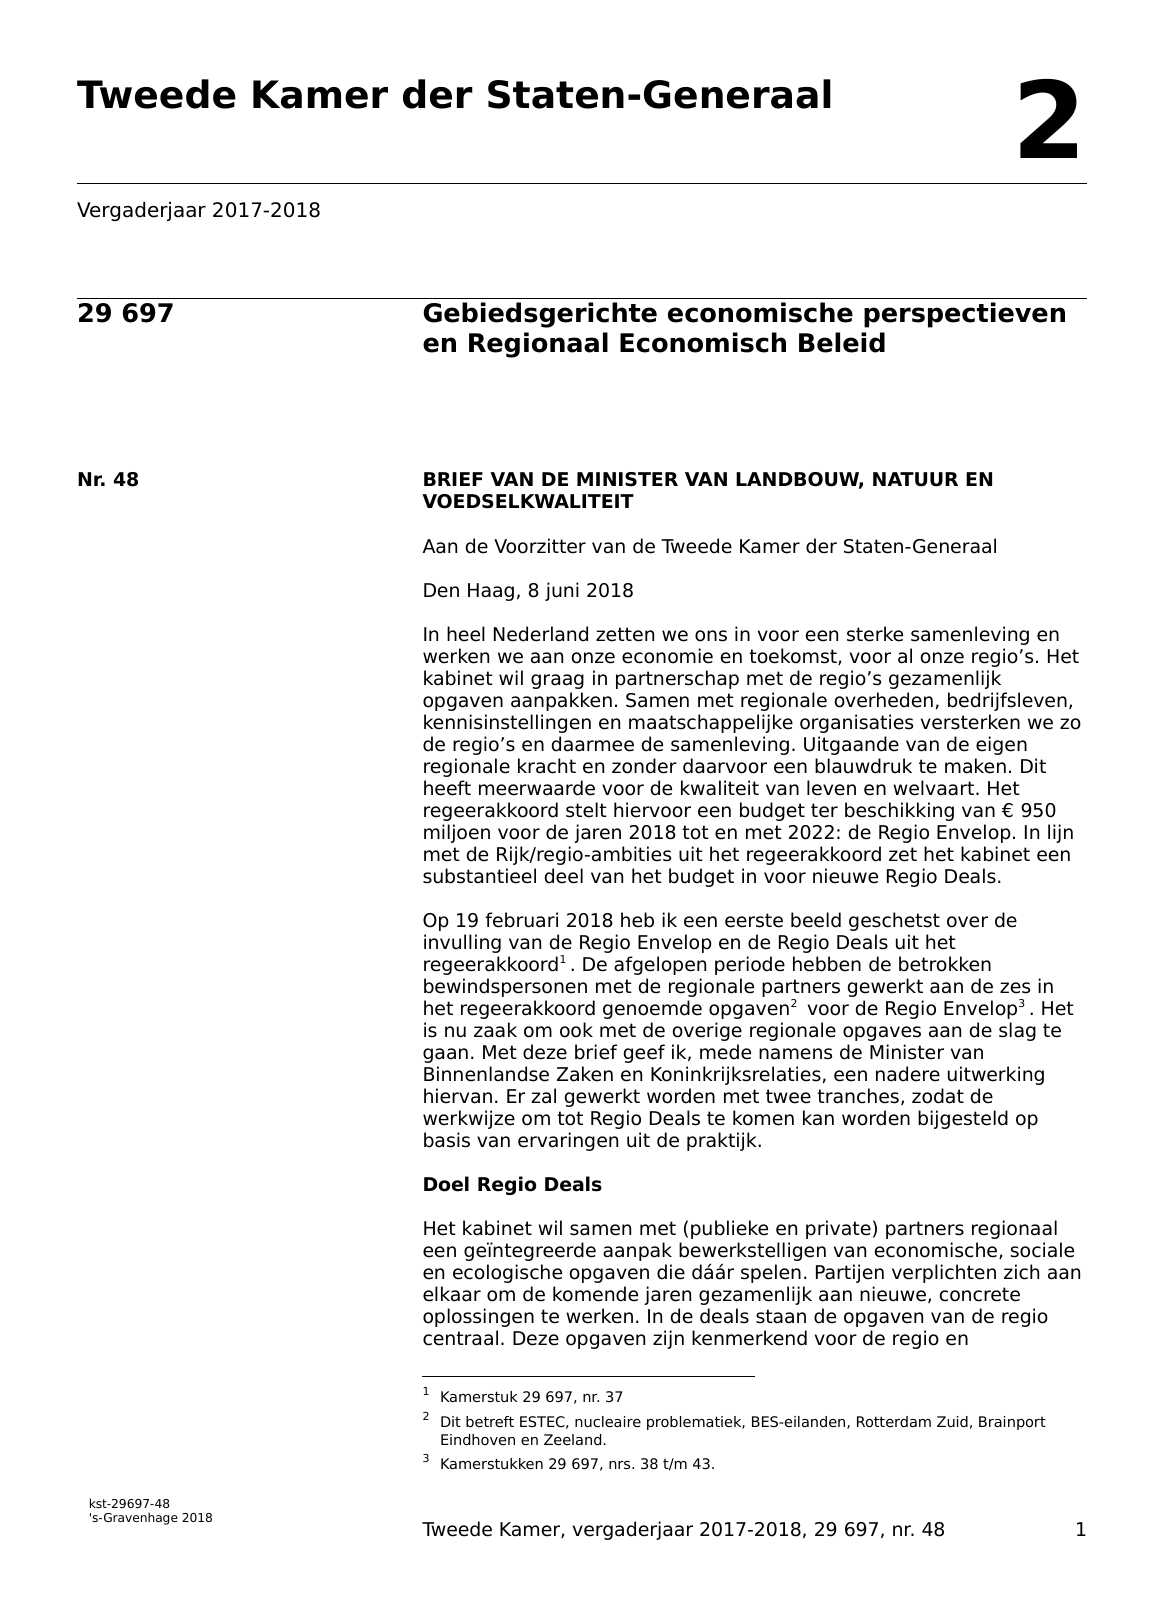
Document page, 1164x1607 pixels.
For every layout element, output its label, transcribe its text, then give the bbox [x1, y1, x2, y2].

table_cell Vergaderjaar 2017-2018 [77, 184, 1087, 298]
text Op 19 februari 2018 heb ik een eerste beeld geschetst over de invulling van de Regio Envelop en de Regio Deals uit het regeerakkoord. De afgelopen periode hebben de betrokken bewindspersonen met de regionale partners gewerkt aan de zes in het regeerakkoord genoemde opgaven voor de Regio Envelop. Het is nu zaak om ook met de overige regionale opgaves aan de slag te gaan. Met deze brief geef ik, mede namens de Minister van Binnenlandse Zaken en Koninkrijksrelaties, een nadere uitwerking hiervan. Er zal gewerkt worden met twee tranches, zodat de werkwijze om tot Regio Deals te komen kan worden bijgesteld op basis van ervaringen uit de praktijk. [422, 910, 1087, 1152]
subtitle Nr. 48 BRIEF VAN DE MINISTER VAN LANDBOUW, NATUUR EN VOEDSELKWALITEIT [77, 469, 1087, 513]
subtitle 29 697 Gebiedsgerichte economische perspectieven en Regionaal Economisch Beleid [77, 299, 1087, 358]
text kst-29697-48 [88, 1497, 323, 1511]
text In heel Nederland zetten we ons in voor een sterke samenleving en werken we aan onze economie en toekomst, voor al onze regio’s. Het kabinet wil graag in partnerschap met de regio’s gezamenlijk opgaven aanpakken. Samen met regionale overheden, bedrijfsleven, kennisinstellingen en maatschappelijke organisaties versterken we zo de regio’s en daarmee de samenleving. Uitgaande van de eigen regionale kracht en zonder daarvoor een blauwdruk te maken. Dit heeft meerwaarde voor de kwaliteit van leven en welvaart. Het regeerakkoord stelt hiervoor een budget ter beschikking van € 950 miljoen voor de jaren 2018 tot en met 2022: de Regio Envelop. In lijn met de Rijk/regio-ambities uit het regeerakkoord zet het kabinet een substantieel deel van het budget in voor nieuwe Regio Deals. [422, 624, 1087, 888]
text Kamerstuk 29 697, nr. 37 [422, 1385, 1087, 1407]
text Het kabinet wil samen met (publieke en private) partners regionaal een geïntegreerde aanpak bewerkstelligen van economische, sociale en ecologische opgaven die dáár spelen. Partijen verplichten zich aan elkaar om de komende jaren gezamenlijk aan nieuwe, concrete oplossingen te werken. In de deals staan de opgaven van de regio centraal. Deze opgaven zijn kenmerkend voor de regio en [422, 1218, 1087, 1350]
text Aan de Voorzitter van de Tweede Kamer der Staten-Generaal [422, 536, 1087, 557]
text Kamerstukken 29 697, nrs. 38 t/m 43. [422, 1452, 1087, 1474]
subtitle Doel Regio Deals [422, 1174, 1087, 1196]
text Dit betreft ESTEC, nucleaire problematiek, BES-eilanden, Rotterdam Zuid, Brainport Eindhoven en Zeeland. [422, 1410, 1087, 1449]
text Den Haag, 8 juni 2018 [422, 580, 1087, 602]
text 's-Gravenhage 2018 [88, 1511, 323, 1525]
table_header 2 [886, 59, 1087, 183]
table_header Tweede Kamer der Staten-Generaal [77, 59, 886, 183]
